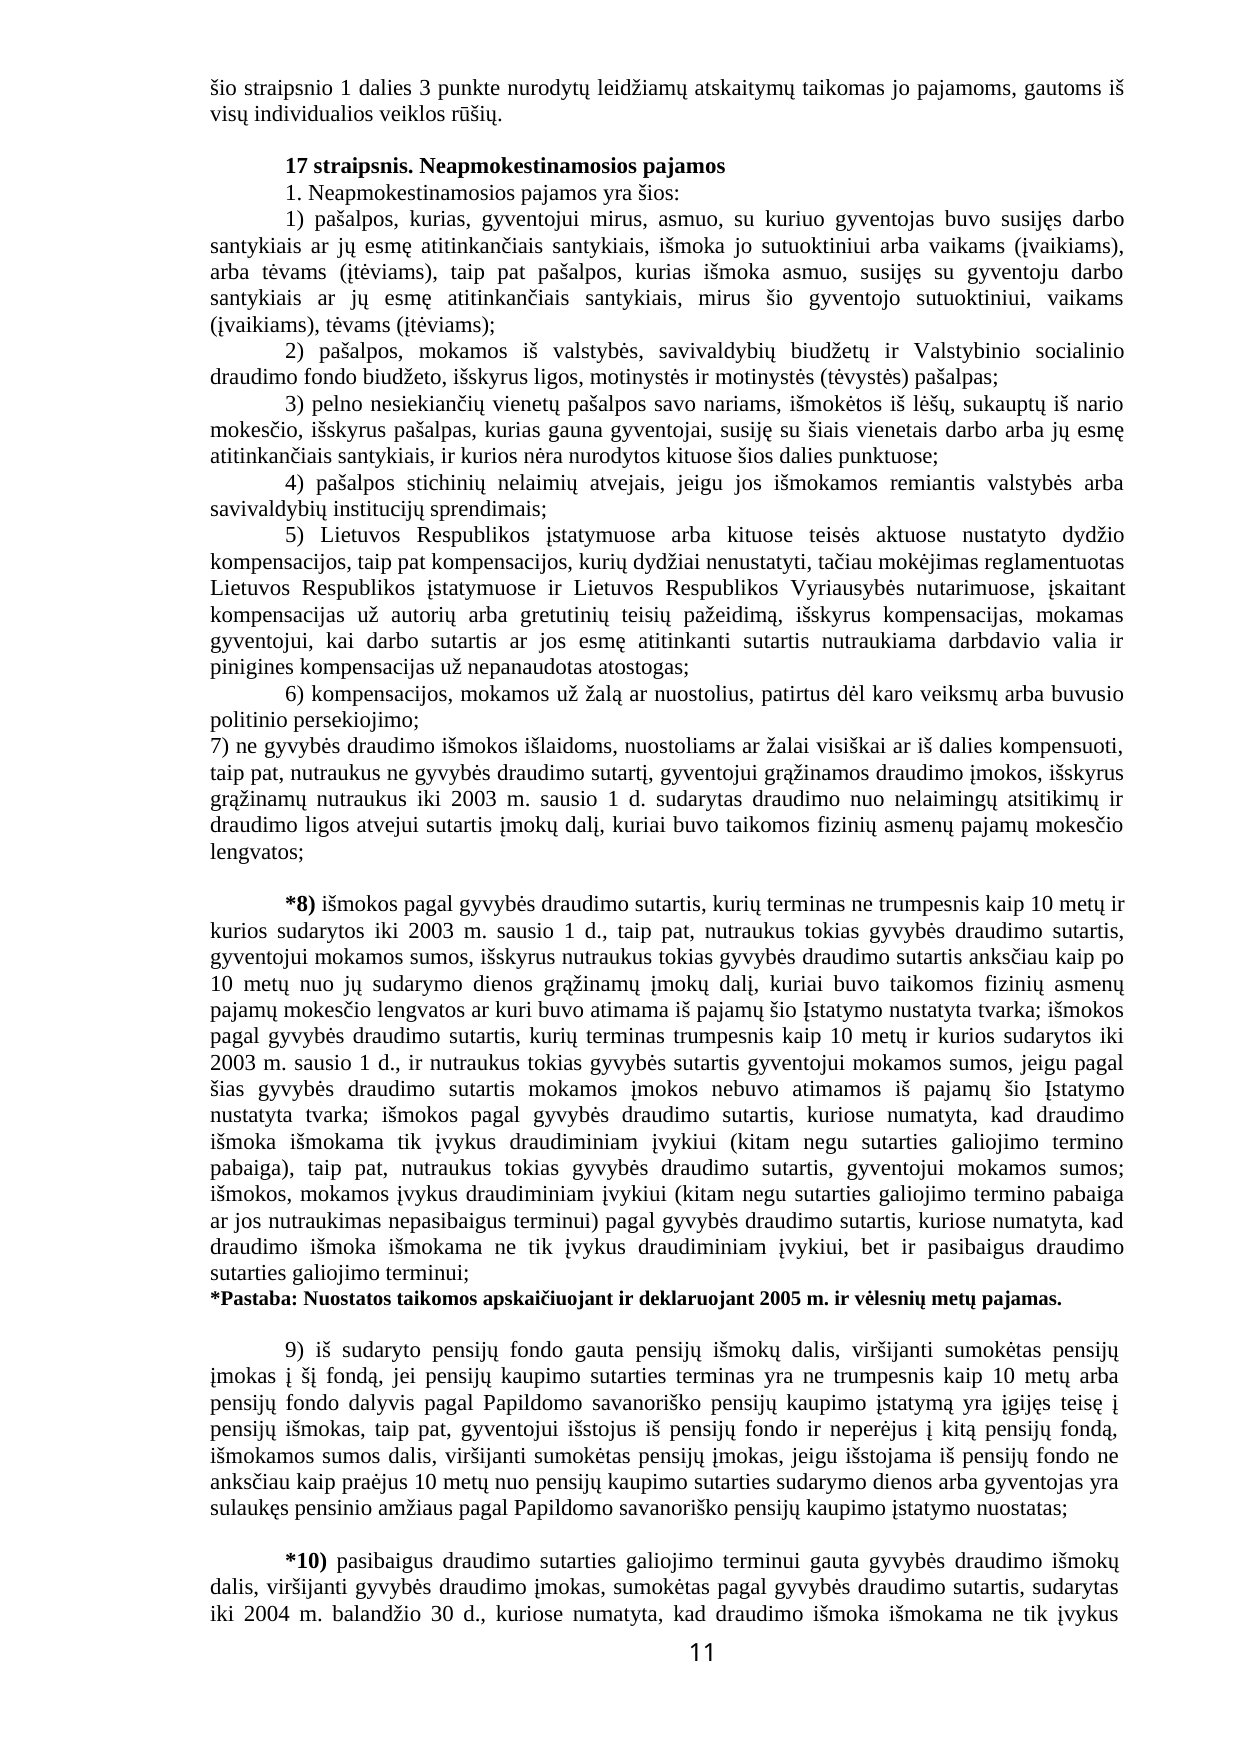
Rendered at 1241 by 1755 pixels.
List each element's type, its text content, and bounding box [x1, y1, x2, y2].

text 7) ne gyvybės draudimo išmokos išlaidoms, nuostoliams ar žalai visiškai ar iš dalies kompensuoti, taip pat, nutraukus ne gyvybės draudimo sutartį, gyventojui grąžinamos draudimo įmokos, išskyrus grąžinamų nutraukus iki 2003 m. sausio 1 d. sudarytas draudimo nuo nelaimingų atsitikimų ir draudimo ligos atvejui sutartis įmokų dalį, kuriai buvo taikomos fizinių asmenų pajamų mokesčio lengvatos; [210, 732, 1126, 864]
text 17 straipsnis. Neapmokestinamosios pajamos [210, 153, 1126, 179]
text 5) Lietuvos Respublikos įstatymuose arba kituose teisės aktuose nustatyto dydžio kompensacijos, taip pat kompensacijos, kurių dydžiai nenustatyti, tačiau mokėjimas reglamentuotas Lietuvos Respublikos įstatymuose ir Lietuvos Respublikos Vyriausybės nutarimuose, įskaitant kompensacijas už autorių arba gretutinių teisių pažeidimą, išskyrus kompensacijas, mokamas gyventojui, kai darbo sutartis ar jos esmę atitinkanti sutartis nutraukiama darbdavio valia ir pinigines kompensacijas už nepanaudotas atostogas; [210, 522, 1126, 680]
text 4) pašalpos stichinių nelaimių atvejais, jeigu jos išmokamos remiantis valstybės arba savivaldybių institucijų sprendimais; [210, 469, 1126, 522]
text šio straipsnio 1 dalies 3 punkte nurodytų leidžiamų atskaitymų taikomas jo pajamoms, gautoms iš visų individualios veiklos rūšių. [210, 73, 1126, 126]
text 2) pašalpos, mokamos iš valstybės, savivaldybių biudžetų ir Valstybinio socialinio draudimo fondo biudžeto, išskyrus ligos, motinystės ir motinystės (tėvystės) pašalpas; [210, 337, 1126, 390]
text 9) iš sudaryto pensijų fondo gauta pensijų išmokų dalis, viršijanti sumokėtas pensijų įmokas į šį fondą, jei pensijų kaupimo sutarties terminas yra ne trumpesnis kaip 10 metų arba pensijų fondo dalyvis pagal Papildomo savanoriško pensijų kaupimo įstatymą yra įgijęs teisę į pensijų išmokas, taip pat, gyventojui išstojus iš pensijų fondo ir neperėjus į kitą pensijų fondą, išmokamos sumos dalis, viršijanti sumokėtas pensijų įmokas, jeigu išstojama iš pensijų fondo ne anksčiau kaip praėjus 10 metų nuo pensijų kaupimo sutarties sudarymo dienos arba gyventojas yra sulaukęs pensinio amžiaus pagal Papildomo savanoriško pensijų kaupimo įstatymo nuostatas; [210, 1336, 1120, 1521]
text 1) pašalpos, kurias, gyventojui mirus, asmuo, su kuriuo gyventojas buvo susijęs darbo santykiais ar jų esmę atitinkančiais santykiais, išmoka jo sutuoktiniui arba vaikams (įvaikiams), arba tėvams (įtėviams), taip pat pašalpos, kurias išmoka asmuo, susijęs su gyventoju darbo santykiais ar jų esmę atitinkančiais santykiais, mirus šio gyventojo sutuoktiniui, vaikams (įvaikiams), tėvams (įtėviams); [210, 205, 1126, 337]
text *Pastaba: Nuostatos taikomos apskaičiuojant ir deklaruojant 2005 m. ir vėlesnių metų pajamas. [210, 1286, 1120, 1310]
text *8) išmokos pagal gyvybės draudimo sutartis, kurių terminas ne trumpesnis kaip 10 metų ir kurios sudarytos iki 2003 m. sausio 1 d., taip pat, nutraukus tokias gyvybės draudimo sutartis, gyventojui mokamos sumos, išskyrus nutraukus tokias gyvybės draudimo sutartis anksčiau kaip po 10 metų nuo jų sudarymo dienos grąžinamų įmokų dalį, kuriai buvo taikomos fizinių asmenų pajamų mokesčio lengvatos ar kuri buvo atimama iš pajamų šio Įstatymo nustatyta tvarka; išmokos pagal gyvybės draudimo sutartis, kurių terminas trumpesnis kaip 10 metų ir kurios sudarytos iki 2003 m. sausio 1 d., ir nutraukus tokias gyvybės sutartis gyventojui mokamos sumos, jeigu pagal šias gyvybės draudimo sutartis mokamos įmokos nebuvo atimamos iš pajamų šio Įstatymo nustatyta tvarka; išmokos pagal gyvybės draudimo sutartis, kuriose numatyta, kad draudimo išmoka išmokama tik įvykus draudiminiam įvykiui (kitam negu sutarties galiojimo termino pabaiga), taip pat, nutraukus tokias gyvybės draudimo sutartis, gyventojui mokamos sumos; išmokos, mokamos įvykus draudiminiam įvykiui (kitam negu sutarties galiojimo termino pabaiga ar jos nutraukimas nepasibaigus terminui) pagal gyvybės draudimo sutartis, kuriose numatyta, kad draudimo išmoka išmokama ne tik įvykus draudiminiam įvykiui, bet ir pasibaigus draudimo sutarties galiojimo terminui; [210, 891, 1126, 1286]
text 3) pelno nesiekiančių vienetų pašalpos savo nariams, išmokėtos iš lėšų, sukauptų iš nario mokesčio, išskyrus pašalpas, kurias gauna gyventojai, susiję su šiais vienetais darbo arba jų esmę atitinkančiais santykiais, ir kurios nėra nurodytos kituose šios dalies punktuose; [210, 390, 1126, 469]
text 1. Neapmokestinamosios pajamos yra šios: [210, 179, 1126, 205]
text 6) kompensacijos, mokamos už žalą ar nuostolius, patirtus dėl karo veiksmų arba buvusio politinio persekiojimo; [210, 680, 1126, 732]
text *10) pasibaigus draudimo sutarties galiojimo terminui gauta gyvybės draudimo išmokų dalis, viršijanti gyvybės draudimo įmokas, sumokėtas pagal gyvybės draudimo sutartis, sudarytas iki 2004 m. balandžio 30 d., kuriose numatyta, kad draudimo išmoka išmokama ne tik įvykus [210, 1547, 1120, 1626]
